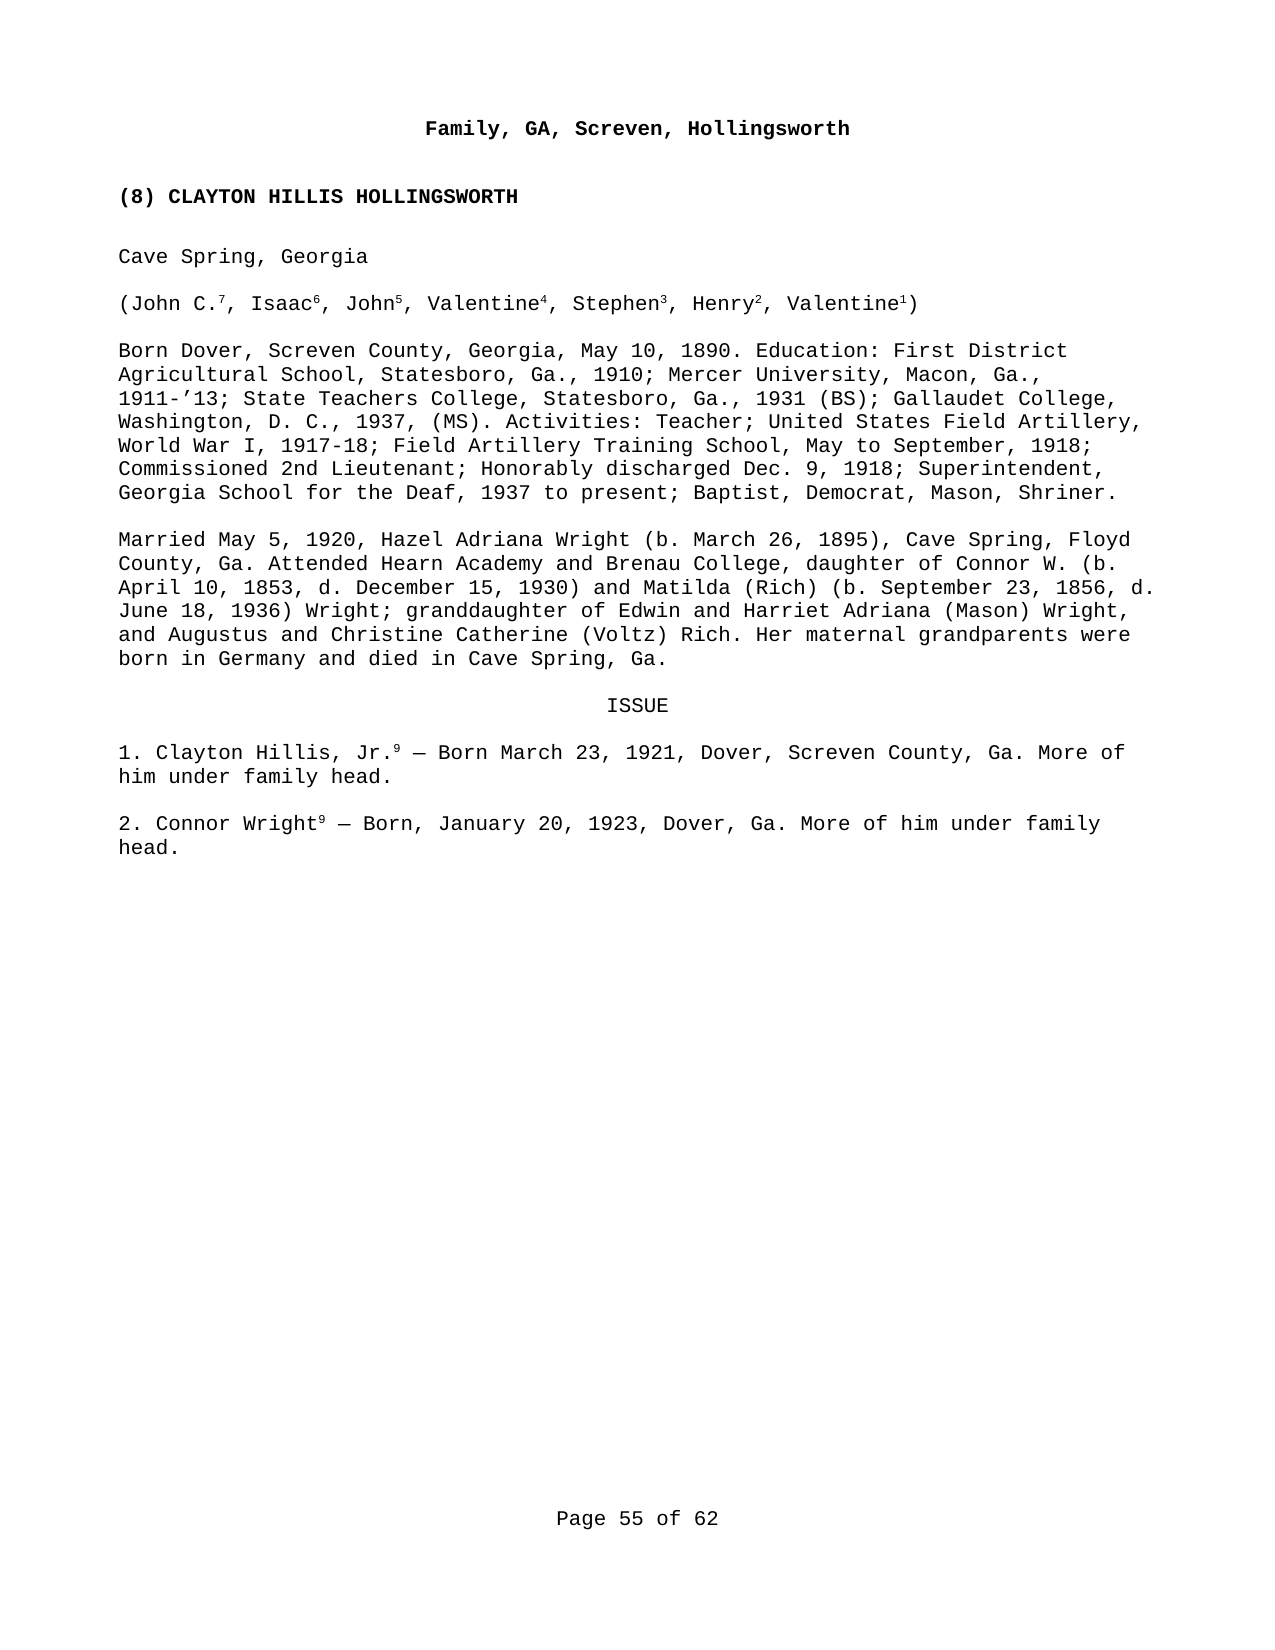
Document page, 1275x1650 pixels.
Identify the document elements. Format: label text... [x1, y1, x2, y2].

text 1. Clayton Hillis, Jr.9 — Born March 23, 1921, Dover, Screven County, Ga. More of him under family head. [118, 742, 1157, 789]
text ISSUE [118, 695, 1157, 718]
text (John C.7, Isaac6, John5, Valentine4, Stephen3, Henry2, Valentine1) [118, 293, 1157, 317]
subtitle (8) CLAYTON HILLIS HOLLINGSWORTH [118, 186, 1157, 209]
text Married May 5, 1920, Hazel Adriana Wright (b. March 26, 1895), Cave Spring, Floyd County, Ga. Attended Hearn Academy and Brenau College, daughter of Connor W. (b. April 10, 1853, d. December 15, 1930) and Matilda (Rich) (b. September 23, 1856, d. June 18, 1936) Wright; granddaughter of Edwin and Harriet Adriana (Mason) Wright, and Augustus and Christine Catherine (Voltz) Rich. Her maternal grandparents were born in Germany and died in Cave Spring, Ga. [118, 529, 1157, 671]
text Born Dover, Screven County, Georgia, May 10, 1890. Education: First District Agricultural School, Statesboro, Ga., 1910; Mercer University, Macon, Ga., 1911-’13; State Teachers College, Statesboro, Ga., 1931 (BS); Gallaudet College, Washington, D. C., 1937, (MS). Activities: Teacher; United States Field Artillery, World War I, 1917-18; Field Artillery Training School, May to September, 1918; Commissioned 2nd Lieutenant; Honorably discharged Dec. 9, 1918; Superintendent, Georgia School for the Deaf, 1937 to present; Baptist, Democrat, Mason, Shriner. [118, 340, 1157, 506]
text 2. Connor Wright9 — Born, January 20, 1923, Dover, Ga. More of him under family head. [118, 813, 1157, 860]
text Cave Spring, Georgia [118, 246, 1157, 269]
